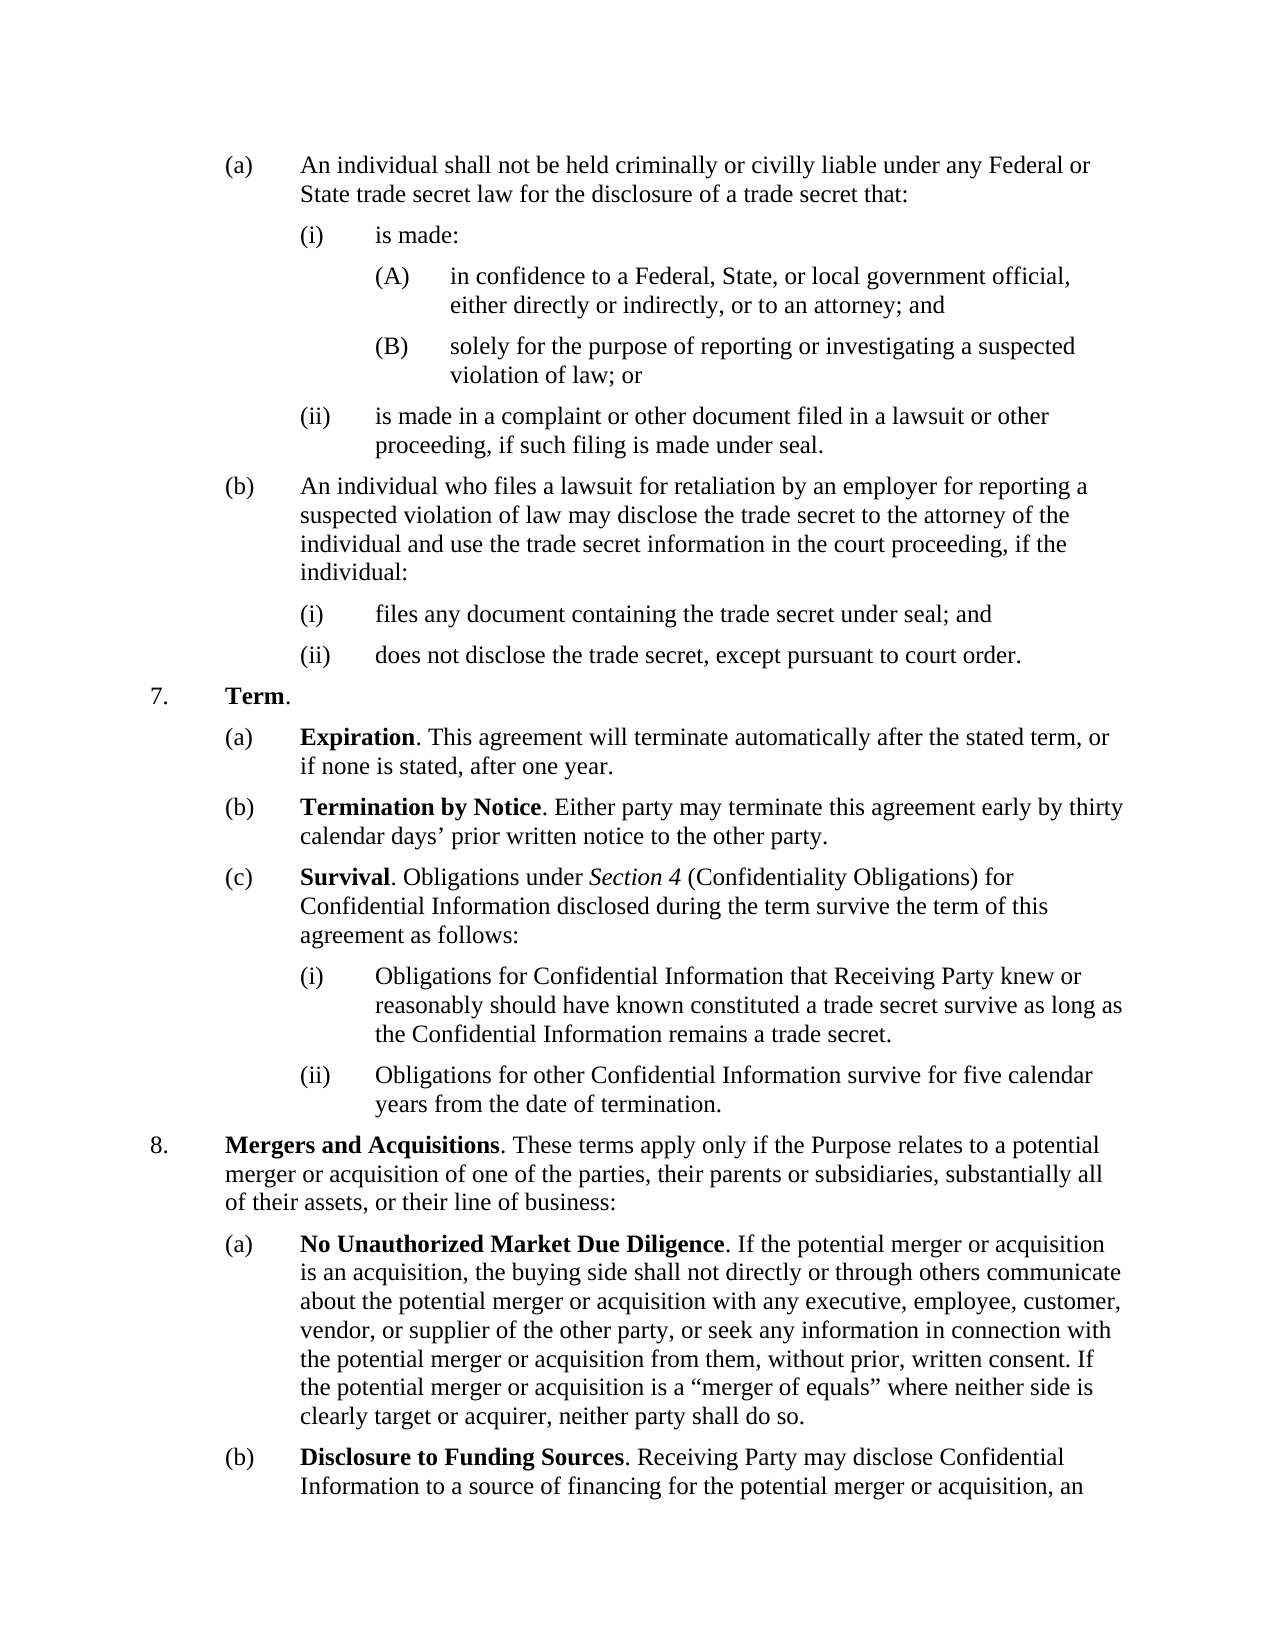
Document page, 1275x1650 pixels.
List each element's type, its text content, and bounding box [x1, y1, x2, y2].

text (ii) does not disclose the trade secret, except pursuant to court order. [300, 640, 1125, 669]
text (i) is made: [300, 220, 1125, 249]
text 8. Mergers and Acquisitions. These terms apply only if the Purpose relates to a potential merger or acquisition of one of the parties, their parents or subsidiaries, substantially all of their assets, or their line of business: [150, 1130, 1125, 1216]
text (a) No Unauthorized Market Due Diligence. If the potential merger or acquisition is an acquisition, the buying side shall not directly or through others communicate about the potential merger or acquisition with any executive, employee, customer, vendor, or supplier of the other party, or seek any information in connection with the potential merger or acquisition from them, without prior, written consent. If the potential merger or acquisition is a “merger of equals” where neither side is clearly target or acquirer, neither party shall do so. [225, 1229, 1125, 1430]
text (i) Obligations for Confidential Information that Receiving Party knew or reasonably should have known constituted a trade secret survive as long as the Confidential Information remains a trade secret. [300, 961, 1125, 1047]
text (b) Termination by Notice. Either party may terminate this agreement early by thirty calendar days’ prior written notice to the other party. [225, 792, 1125, 850]
text (ii) is made in a complaint or other document filed in a lawsuit or other proceeding, if such filing is made under seal. [300, 401, 1125, 459]
text (A) in confidence to a Federal, State, or local government official, either directly or indirectly, or to an attorney; and [375, 261, 1125, 319]
text (a) An individual shall not be held criminally or civilly liable under any Federal or State trade secret law for the disclosure of a trade secret that: [225, 150, 1125, 207]
text 7. Term. [150, 681, 1125, 710]
text (a) Expiration. This agreement will terminate automatically after the stated term, or if none is stated, after one year. [225, 722, 1125, 780]
text (c) Survival. Obligations under Section 4 (Confidentiality Obligations) for Confidential Information disclosed during the term survive the term of this agreement as follows: [225, 862, 1125, 949]
text (B) solely for the purpose of reporting or investigating a suspected violation of law; or [375, 331, 1125, 389]
text (i) files any document containing the trade secret under seal; and [300, 599, 1125, 627]
text (ii) Obligations for other Confidential Information survive for five calendar years from the date of termination. [300, 1060, 1125, 1117]
text (b) Disclosure to Funding Sources. Receiving Party may disclose Confidential Information to a source of financing for the potential merger or acquisition, an [225, 1442, 1125, 1500]
text (b) An individual who files a lawsuit for retaliation by an employer for reporting a suspected violation of law may disclose the trade secret to the attorney of the individual and use the trade secret information in the court proceeding, if the individual: [225, 471, 1125, 586]
